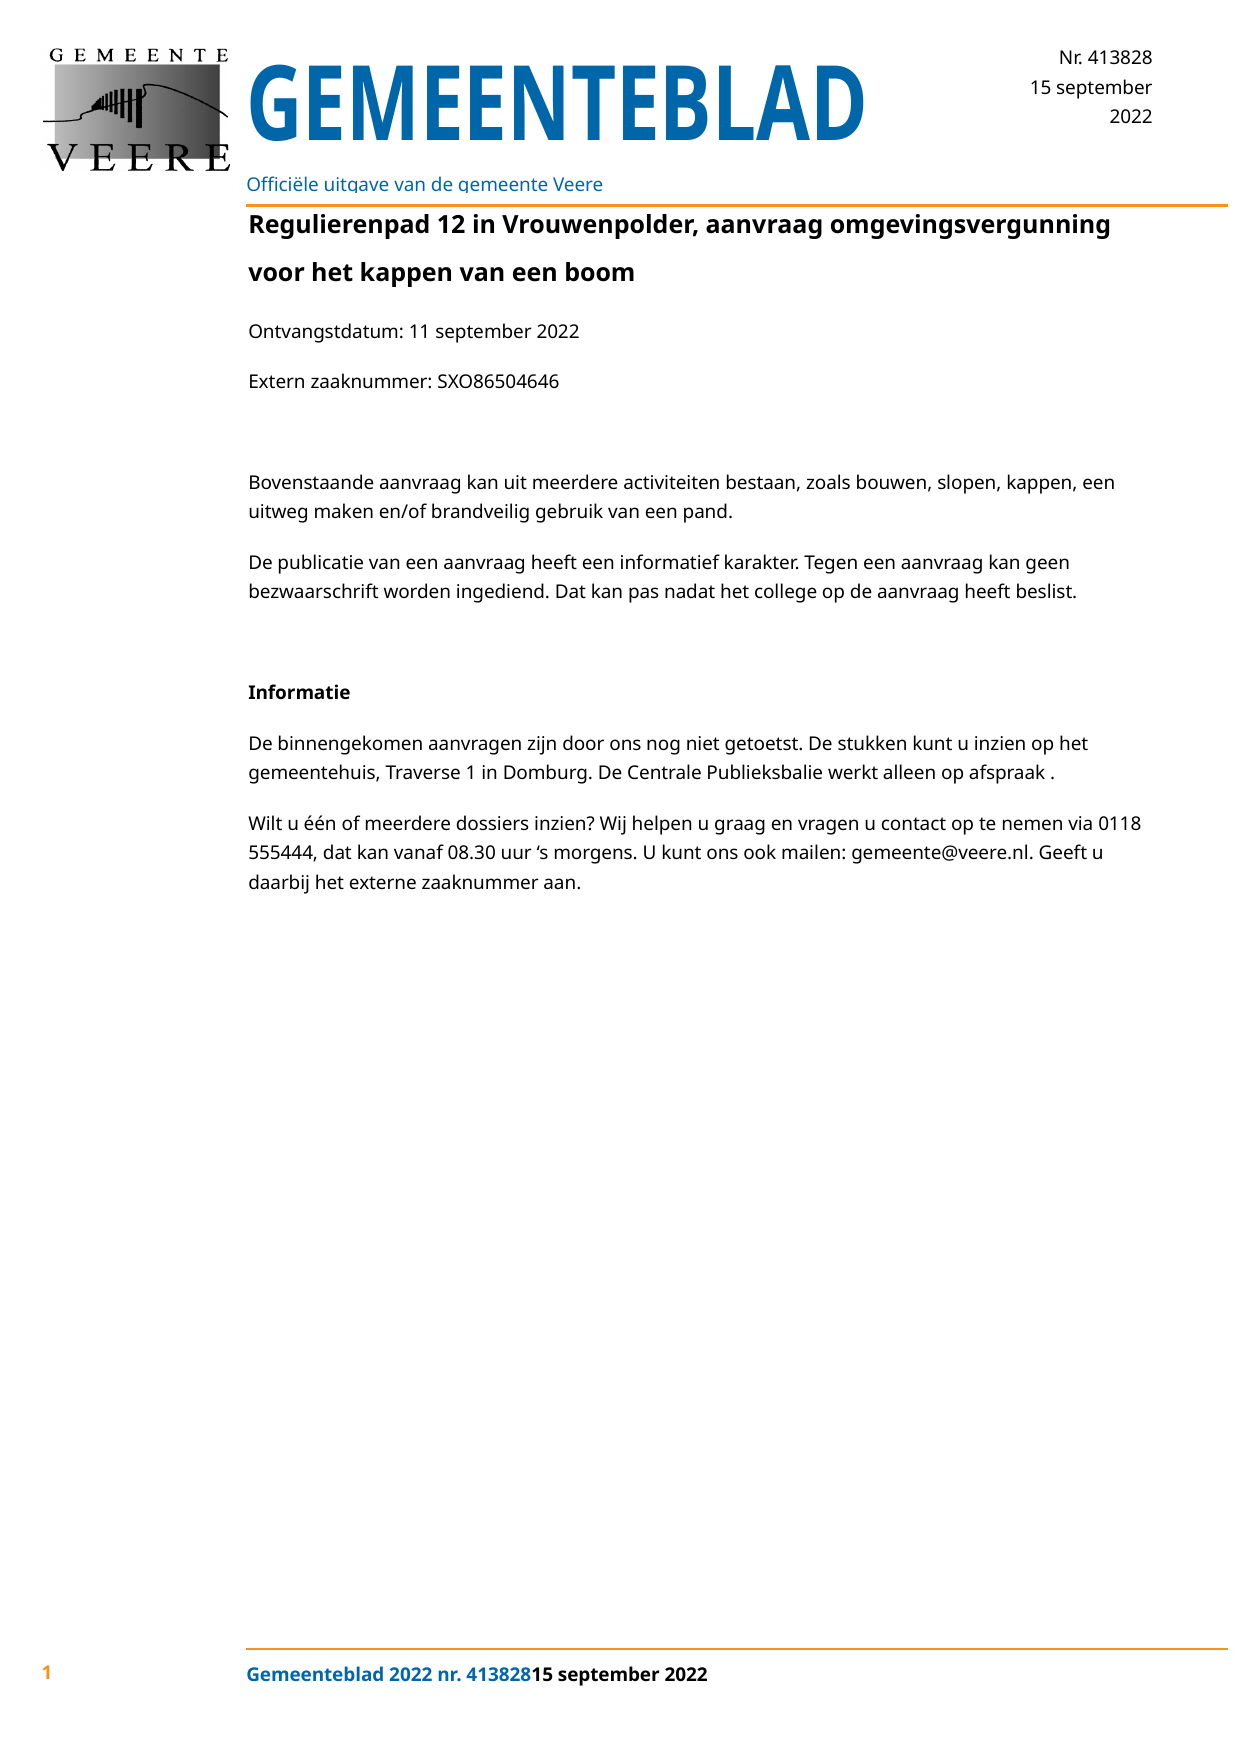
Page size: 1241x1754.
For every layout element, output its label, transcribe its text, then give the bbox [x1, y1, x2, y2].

text Ontvangstdatum: 11 september 2022 [248, 318, 1152, 344]
text Extern zaaknummer: SXO86504646 [248, 368, 1152, 394]
text Regulierenpad 12 in Vrouwenpolder, aanvraag omgevingsvergunning voor het kappen van een boom [248, 207, 1152, 288]
text Bovenstaande aanvraag kan uit meerdere activiteiten bestaan, zoals bouwen, slopen, kappen, een uitweg maken en/of brandveilig gebruik van een pand. [248, 469, 1152, 524]
text De publicatie van een aanvraag heeft een informatief karakter. Tegen een aanvraag kan geen bezwaarschrift worden ingediend. Dat kan pas nadat het college op de aanvraag heeft beslist. [248, 549, 1152, 604]
text Informatie [248, 679, 1152, 705]
text De binnengekomen aanvragen zijn door ons nog niet getoetst. De stukken kunt u inzien op het gemeentehuis, Traverse 1 in Domburg. De Centrale Publieksbalie werkt alleen op afspraak . [248, 730, 1152, 785]
text Wilt u één of meerdere dossiers inzien? Wij helpen u graag en vragen u contact op te nemen via 0118 555444, dat kan vanaf 08.30 uur ‘s morgens. U kunt ons ook mailen: gemeente@veere.nl. Geeft u daarbij het externe zaaknummer aan. [248, 810, 1152, 895]
picture [41, 47, 231, 172]
